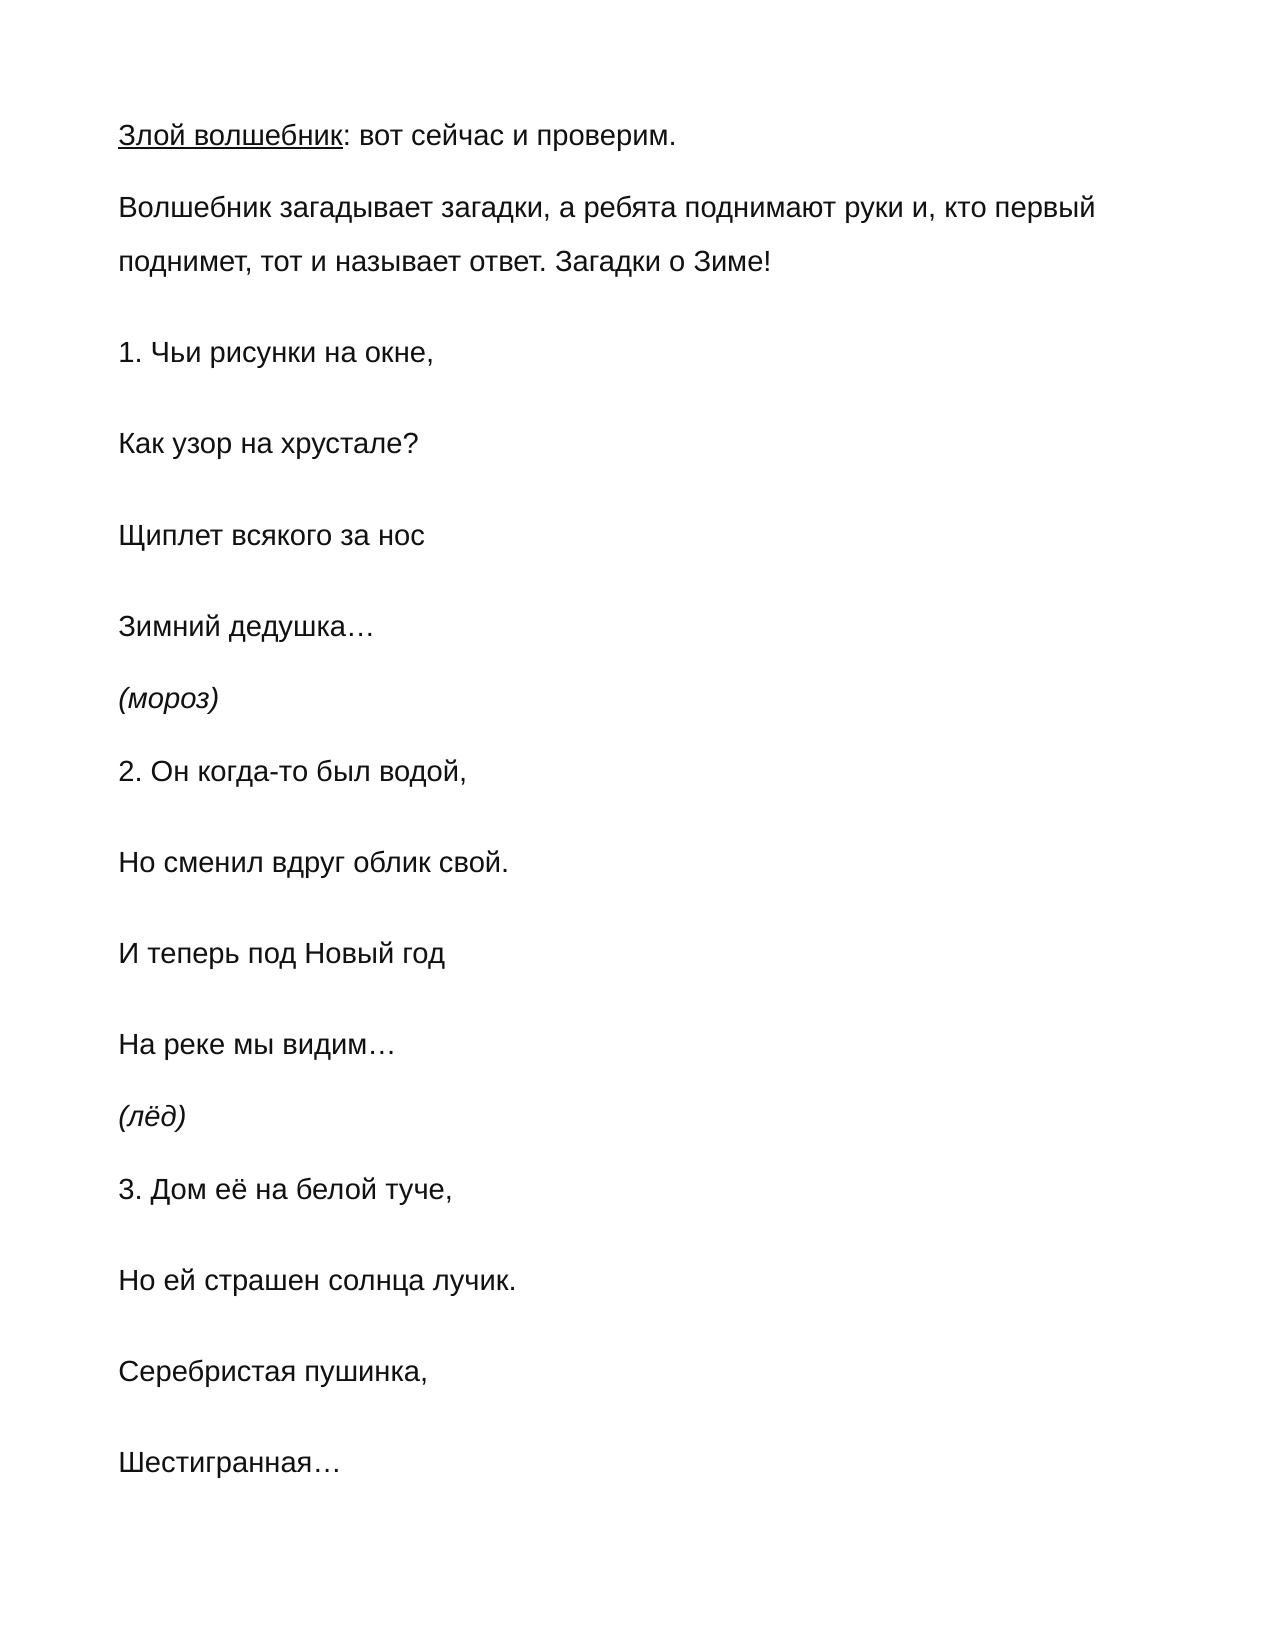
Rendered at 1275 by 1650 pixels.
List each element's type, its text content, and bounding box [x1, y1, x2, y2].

text 2. Он когда-то был водой, [118, 753, 1157, 787]
text Но ей страшен солнца лучик. [118, 1263, 1157, 1296]
text (лёд) [118, 1099, 1157, 1133]
text Серебристая пушинка, [118, 1354, 1157, 1388]
text Шестигранная… [118, 1445, 1157, 1479]
text Как узор на хрустале? [118, 426, 1157, 460]
text И теперь под Новый год [118, 936, 1157, 969]
text 3. Дом её на белой туче, [118, 1172, 1157, 1205]
text (мороз) [118, 681, 1157, 715]
text Зимний дедушка… [118, 609, 1157, 642]
text Но сменил вдруг облик свой. [118, 845, 1157, 878]
text На реке мы видим… [118, 1027, 1157, 1061]
text Волшебник загадывает загадки, а ребята поднимают руки и, кто первый поднимет, тот и называет ответ. Загадки о Зиме! [118, 191, 1157, 278]
text Щиплет всякого за нос [118, 518, 1157, 551]
text Злой волшебник: вот сейчас и проверим. [118, 118, 1157, 152]
text 1. Чьи рисунки на окне, [118, 335, 1157, 369]
